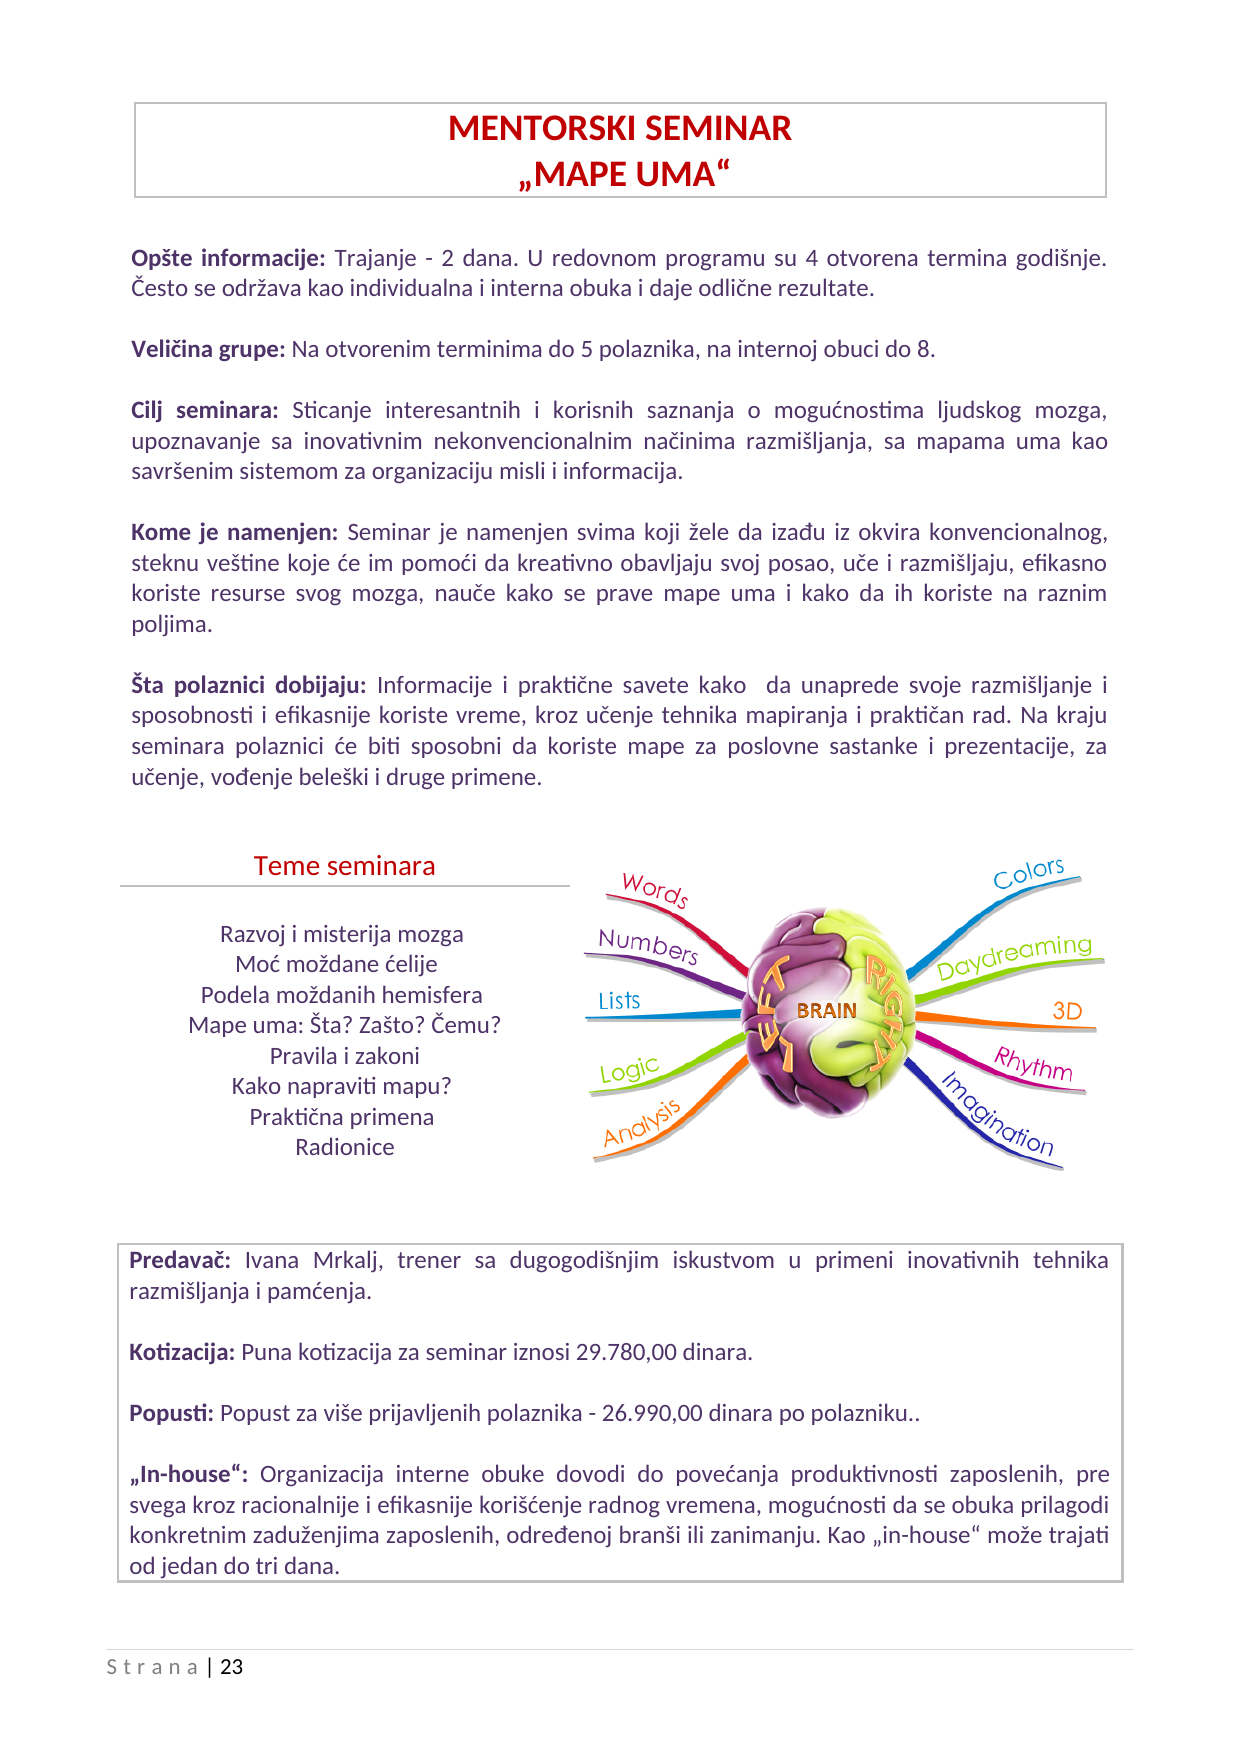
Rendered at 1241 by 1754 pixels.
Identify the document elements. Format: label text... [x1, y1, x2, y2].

table_cell Razvoj i misterija mozga Moć moždane ćelije Podela moždanih hemisfera Mape uma: Šta? Zašto? Čemu? Pravila i zakoni Kako napraviti mapu? Praktična primena Radionice [120, 887, 569, 1183]
table_header [1109, 847, 1120, 1183]
table_header Teme seminara [120, 847, 569, 885]
table_header [570, 847, 581, 1183]
table_header MENTORSKI SEMINAR „MAPE UMA“ [136, 104, 1105, 196]
table_header Opšte informacije: Trajanje - 2 dana. U redovnom programu su 4 otvorena termina godišnje. Često se održava kao individualna i interna obuka i daje odlične rezultate. Veličina grupe: Na otvorenim terminima do 5 polaznika, na internoj obuci do 8. Cilj seminara: Sticanje interesantnih i korisnih saznanja o mogućnostima ljudskog mozga, upoznavanje sa inovativnim nekonvencionalnim načinima razmišljanja, sa mapama uma kao savršenim sistemom za organizaciju misli i informacija. Kome je namenjen: Seminar je namenjen svima koji žele da izađu iz okvira konvencionalnog, steknu veštine koje će im pomoći da kreativno obavljaju svoj posao, uče i razmišljaju, efikasno koriste resurse svog mozga, nauče kako se prave mape uma i kako da ih koriste na raznim poljima. Šta polaznici dobijaju: Informacije i praktične savete kako da unaprede svoje razmišljanje i sposobnosti i efikasnije koriste vreme, kroz učenje tehnika mapiranja i praktičan rad. Na kraju seminara polaznici će biti sposobni da koriste mape za poslovne sastanke i prezentacije, za učenje, vođenje beleški i druge primene. [120, 242, 1120, 791]
table_header Predavač: Ivana Mrkalj, trener sa dugogodišnjim iskustvom u primeni inovativnih tehnika razmišljanja i pamćenja. Kotizacija: Puna kotizacija za seminar iznosi 29.780,00 dinara. Popusti: Popust za više prijavljenih polaznika - 26.990,00 dinara po polazniku.. „In-house“: Organizacija interne obuke dovodi do povećanja produktivnosti zaposlenih, pre svega kroz racionalnije i efikasnije korišćenje radnog vremena, mogućnosti da se obuka prilagodi konkretnim zaduženjima zaposlenih, određenoj branši ili zanimanju. Kao „in-house“ može trajati od jedan do tri dana. [119, 1245, 1121, 1580]
